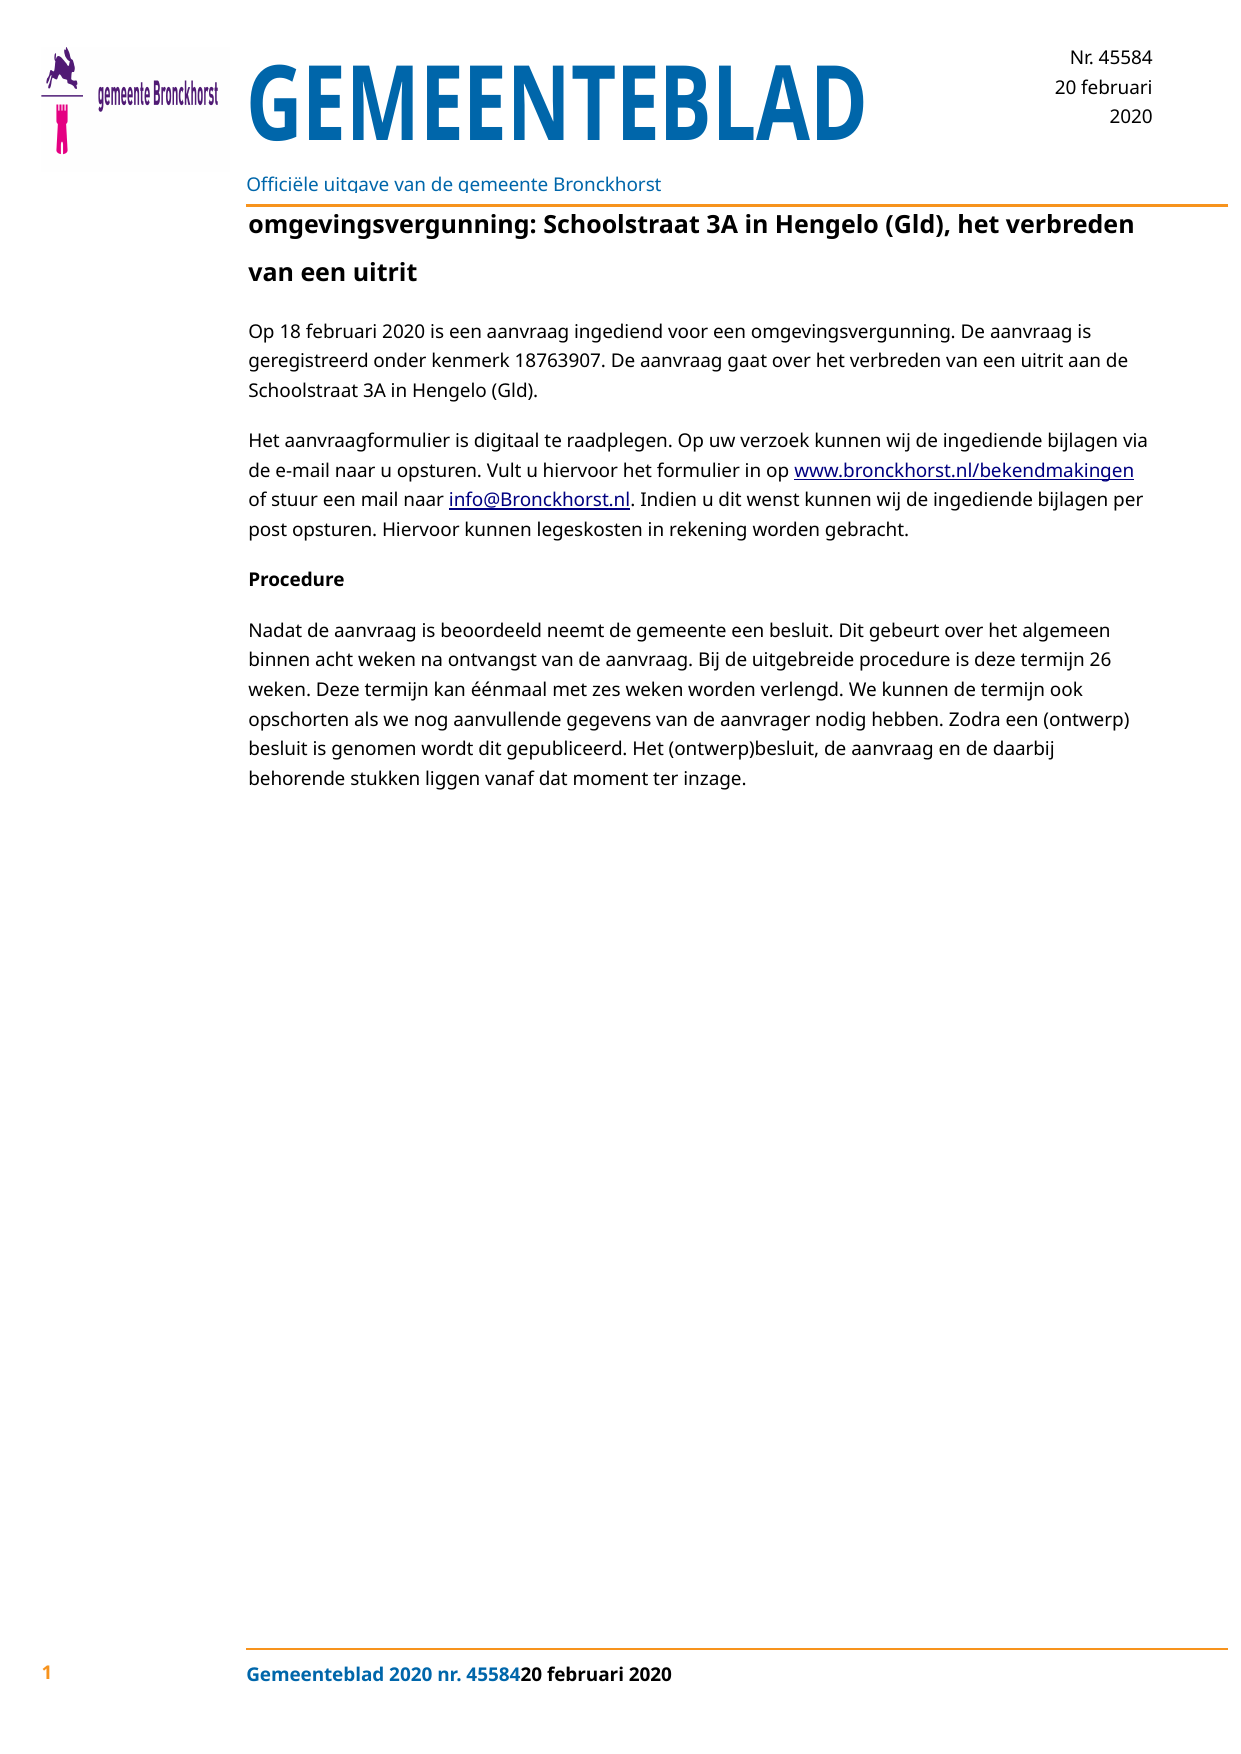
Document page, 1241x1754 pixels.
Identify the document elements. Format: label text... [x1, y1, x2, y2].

picture [41, 47, 231, 172]
text omgevingsvergunning: Schoolstraat 3A in Hengelo (Gld), het verbreden van een uitrit [248, 207, 1152, 288]
text Het aanvraagformulier is digitaal te raadplegen. Op uw verzoek kunnen wij de ingediende bijlagen via de e-mail naar u opsturen. Vult u hiervoor het formulier in op www.bronckhorst.nl/bekendmakingen of stuur een mail naar info@Bronckhorst.nl. Indien u dit wenst kunnen wij de ingediende bijlagen per post opsturen. Hiervoor kunnen legeskosten in rekening worden gebracht. [248, 427, 1152, 542]
text Op 18 februari 2020 is een aanvraag ingediend voor een omgevingsvergunning. De aanvraag is geregistreerd onder kenmerk 18763907. De aanvraag gaat over het verbreden van een uitrit aan de Schoolstraat 3A in Hengelo (Gld). [248, 318, 1152, 403]
text Nadat de aanvraag is beoordeeld neemt de gemeente een besluit. Dit gebeurt over het algemeen binnen acht weken na ontvangst van de aanvraag. Bij de uitgebreide procedure is deze termijn 26 weken. Deze termijn kan éénmaal met zes weken worden verlengd. We kunnen de termijn ook opschorten als we nog aanvullende gegevens van de aanvrager nodig hebben. Zodra een (ontwerp) besluit is genomen wordt dit gepubliceerd. Het (ontwerp)besluit, de aanvraag en de daarbij behorende stukken liggen vanaf dat moment ter inzage. [248, 617, 1152, 791]
text Procedure [248, 567, 1152, 592]
